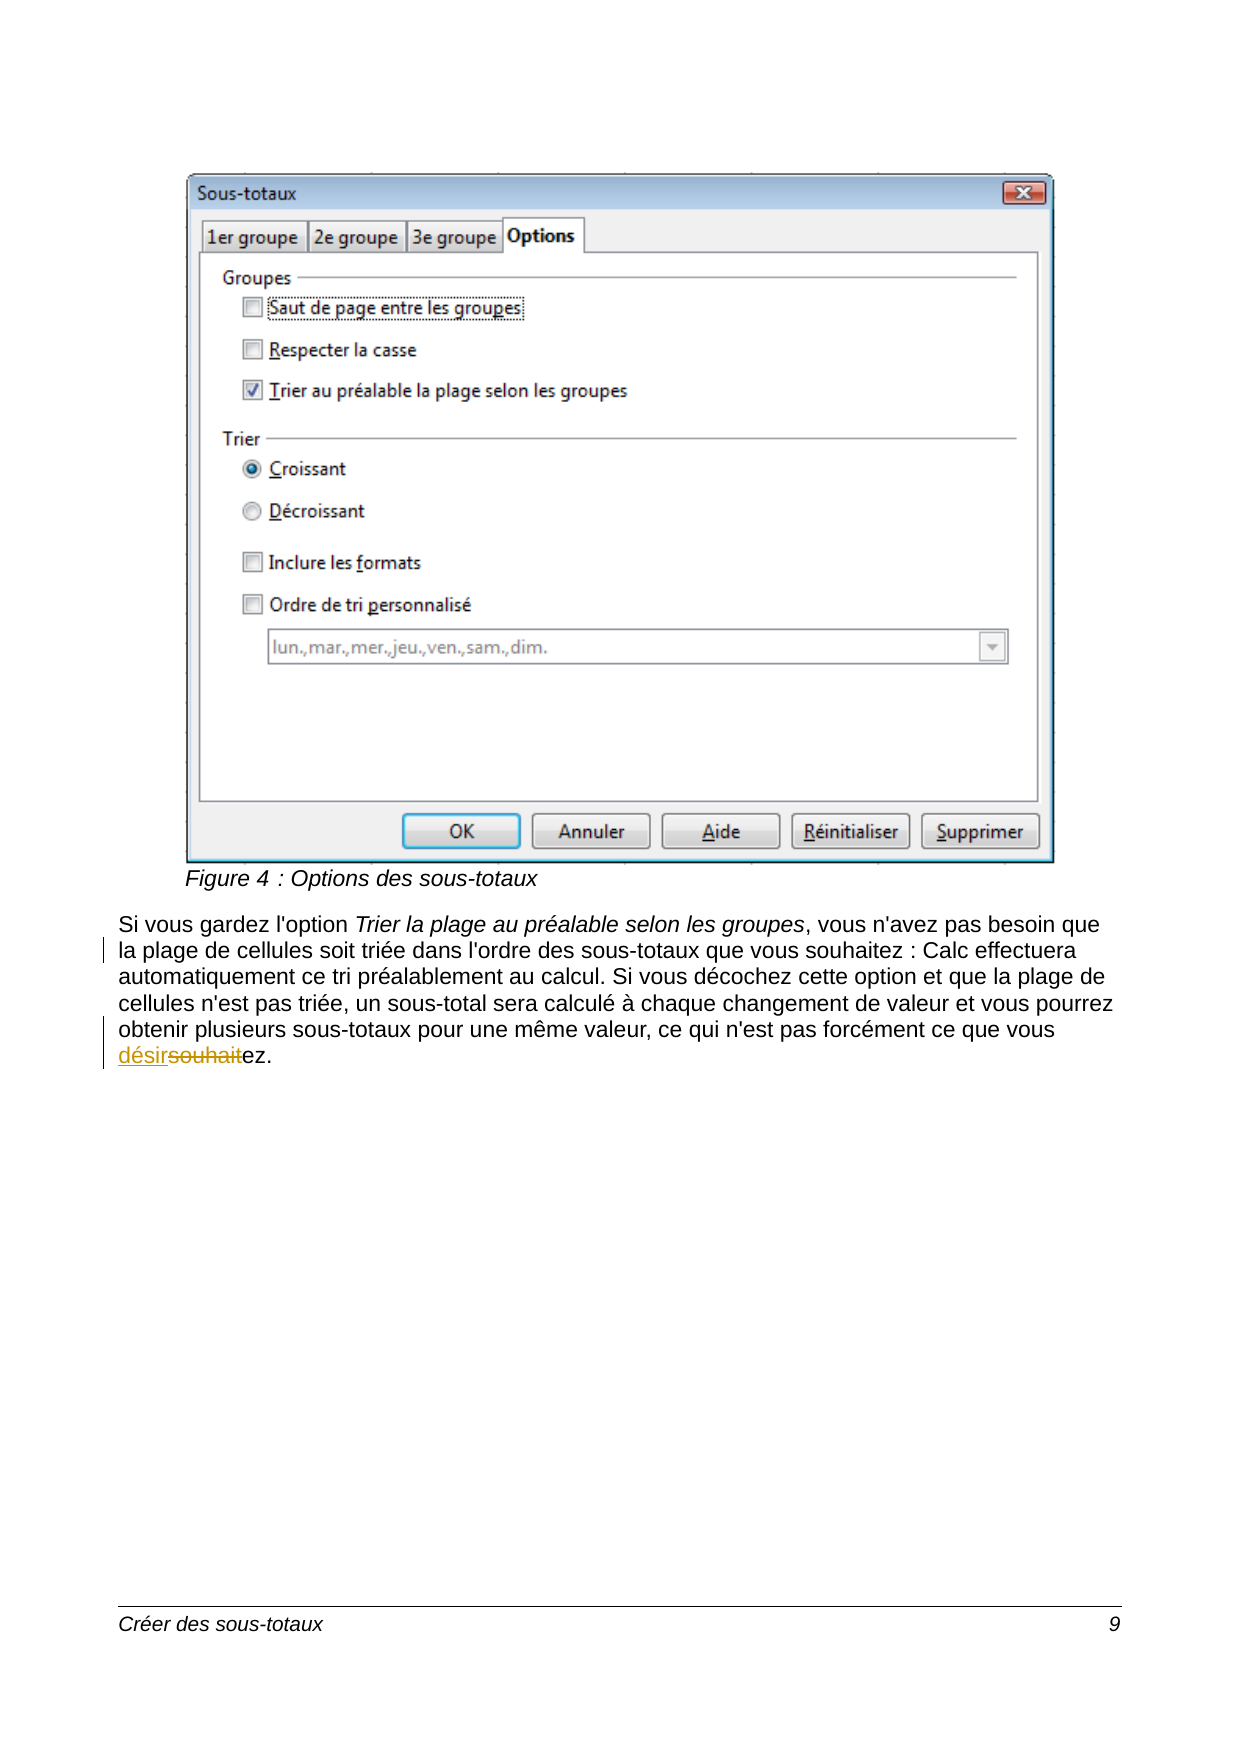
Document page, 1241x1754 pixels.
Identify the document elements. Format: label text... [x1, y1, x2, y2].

text Si vous gardez l'option Trier la plage au préalable selon les groupes, vous n'avez pas besoin que la plage de cellules soit triée dans l'ordre des sous-totaux que vous souhaitez : Calc effectuera automatiquement ce tri préalablement au calcul. Si vous décochez cette option et que la plage de cellules n'est pas triée, un sous-total sera calculé à chaque changement de valeur et vous pourrez obtenir plusieurs sous-totaux pour une même valeur, ce qui n'est pas forcément ce que vous désirez. [118, 911, 1122, 1069]
text Figure 4 : Options des sous-totaux [185, 865, 1055, 891]
picture [185, 172, 1056, 865]
